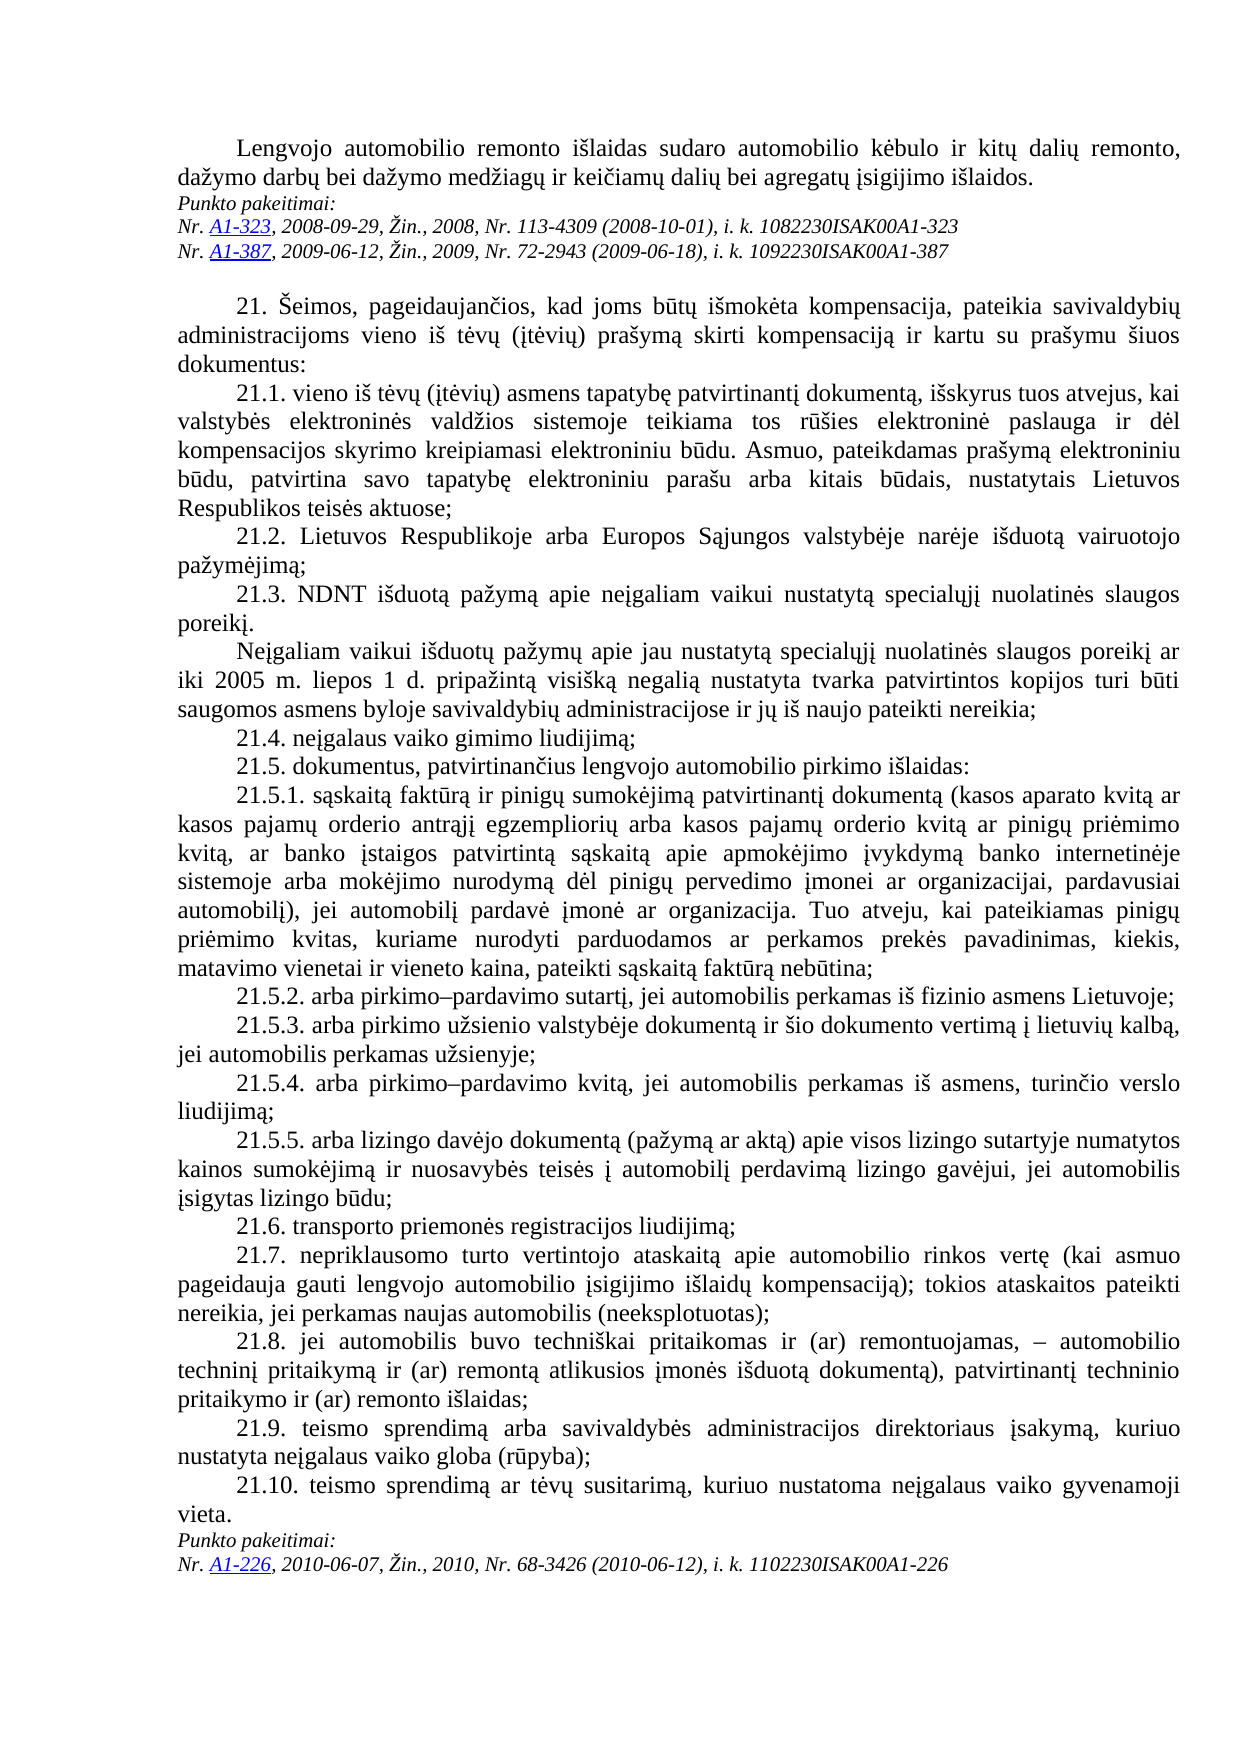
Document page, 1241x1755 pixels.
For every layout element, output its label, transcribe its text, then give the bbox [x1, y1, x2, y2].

text 21.9. teismo sprendimą arba savivaldybės administracijos direktoriaus įsakymą, kuriuo nustatyta neįgalaus vaiko globa (rūpyba); [177, 1413, 1181, 1470]
text Punkto pakeitimai: [177, 1528, 1181, 1552]
text 21.5.1. sąskaitą faktūrą ir pinigų sumokėjimą patvirtinantį dokumentą (kasos aparato kvitą ar kasos pajamų orderio antrąjį egzempliorių arba kasos pajamų orderio kvitą ar pinigų priėmimo kvitą, ar banko įstaigos patvirtintą sąskaitą apie apmokėjimo įvykdymą banko internetinėje sistemoje arba mokėjimo nurodymą dėl pinigų pervedimo įmonei ar organizacijai, pardavusiai automobilį), jei automobilį pardavė įmonė ar organizacija. Tuo atveju, kai pateikiamas pinigų priėmimo kvitas, kuriame nurodyti parduodamos ar perkamos prekės pavadinimas, kiekis, matavimo vienetai ir vieneto kaina, pateikti sąskaitą faktūrą nebūtina; [177, 780, 1181, 981]
text 21.5.3. arba pirkimo užsienio valstybėje dokumentą ir šio dokumento vertimą į lietuvių kalbą, jei automobilis perkamas užsienyje; [177, 1010, 1181, 1068]
text 21.5.2. arba pirkimo–pardavimo sutartį, jei automobilis perkamas iš fizinio asmens Lietuvoje; [177, 981, 1181, 1010]
text 21.1. vieno iš tėvų (įtėvių) asmens tapatybę patvirtinantį dokumentą, išskyrus tuos atvejus, kai valstybės elektroninės valdžios sistemoje teikiama tos rūšies elektroninė paslauga ir dėl kompensacijos skyrimo kreipiamasi elektroniniu būdu. Asmuo, pateikdamas prašymą elektroniniu būdu, patvirtina savo tapatybę elektroniniu parašu arba kitais būdais, nustatytais Lietuvos Respublikos teisės aktuose; [177, 378, 1181, 521]
text Nr. A1-323, 2008-09-29, Žin., 2008, Nr. 113-4309 (2008-10-01), i. k. 1082230ISAK00A1-323 [177, 214, 1181, 238]
text Nr. A1-387, 2009-06-12, Žin., 2009, Nr. 72-2943 (2009-06-18), i. k. 1092230ISAK00A1-387 [177, 238, 1181, 263]
text Punkto pakeitimai: [177, 190, 1181, 214]
text 21.6. transporto priemonės registracijos liudijimą; [177, 1211, 1181, 1240]
text Nr. A1-226, 2010-06-07, Žin., 2010, Nr. 68-3426 (2010-06-12), i. k. 1102230ISAK00A1-226 [177, 1552, 1181, 1576]
text 21.4. neįgalaus vaiko gimimo liudijimą; [177, 723, 1181, 751]
text 21.5.4. arba pirkimo–pardavimo kvitą, jei automobilis perkamas iš asmens, turinčio verslo liudijimą; [177, 1068, 1181, 1125]
text 21.10. teismo sprendimą ar tėvų susitarimą, kuriuo nustatoma neįgalaus vaiko gyvenamoji vieta. [177, 1470, 1181, 1528]
text 21. Šeimos, pageidaujančios, kad joms būtų išmokėta kompensacija, pateikia savivaldybių administracijoms vieno iš tėvų (įtėvių) prašymą skirti kompensaciją ir kartu su prašymu šiuos dokumentus: [177, 291, 1181, 378]
text Neįgaliam vaikui išduotų pažymų apie jau nustatytą specialųjį nuolatinės slaugos poreikį ar iki 2005 m. liepos 1 d. pripažintą visišką negalią nustatyta tvarka patvirtintos kopijos turi būti saugomos asmens byloje savivaldybių administracijose ir jų iš naujo pateikti nereikia; [177, 636, 1181, 723]
text 21.7. nepriklausomo turto vertintojo ataskaitą apie automobilio rinkos vertę (kai asmuo pageidauja gauti lengvojo automobilio įsigijimo išlaidų kompensaciją); tokios ataskaitos pateikti nereikia, jei perkamas naujas automobilis (neeksplotuotas); [177, 1240, 1181, 1326]
text Lengvojo automobilio remonto išlaidas sudaro automobilio kėbulo ir kitų dalių remonto, dažymo darbų bei dažymo medžiagų ir keičiamų dalių bei agregatų įsigijimo išlaidos. [177, 133, 1181, 190]
text 21.5. dokumentus, patvirtinančius lengvojo automobilio pirkimo išlaidas: [177, 751, 1181, 780]
text 21.3. NDNT išduotą pažymą apie neįgaliam vaikui nustatytą specialųjį nuolatinės slaugos poreikį. [177, 579, 1181, 636]
text 21.5.5. arba lizingo davėjo dokumentą (pažymą ar aktą) apie visos lizingo sutartyje numatytos kainos sumokėjimą ir nuosavybės teisės į automobilį perdavimą lizingo gavėjui, jei automobilis įsigytas lizingo būdu; [177, 1125, 1181, 1211]
text 21.8. jei automobilis buvo techniškai pritaikomas ir (ar) remontuojamas, – automobilio techninį pritaikymą ir (ar) remontą atlikusios įmonės išduotą dokumentą), patvirtinantį techninio pritaikymo ir (ar) remonto išlaidas; [177, 1326, 1181, 1413]
text 21.2. Lietuvos Respublikoje arba Europos Sąjungos valstybėje narėje išduotą vairuotojo pažymėjimą; [177, 521, 1181, 579]
